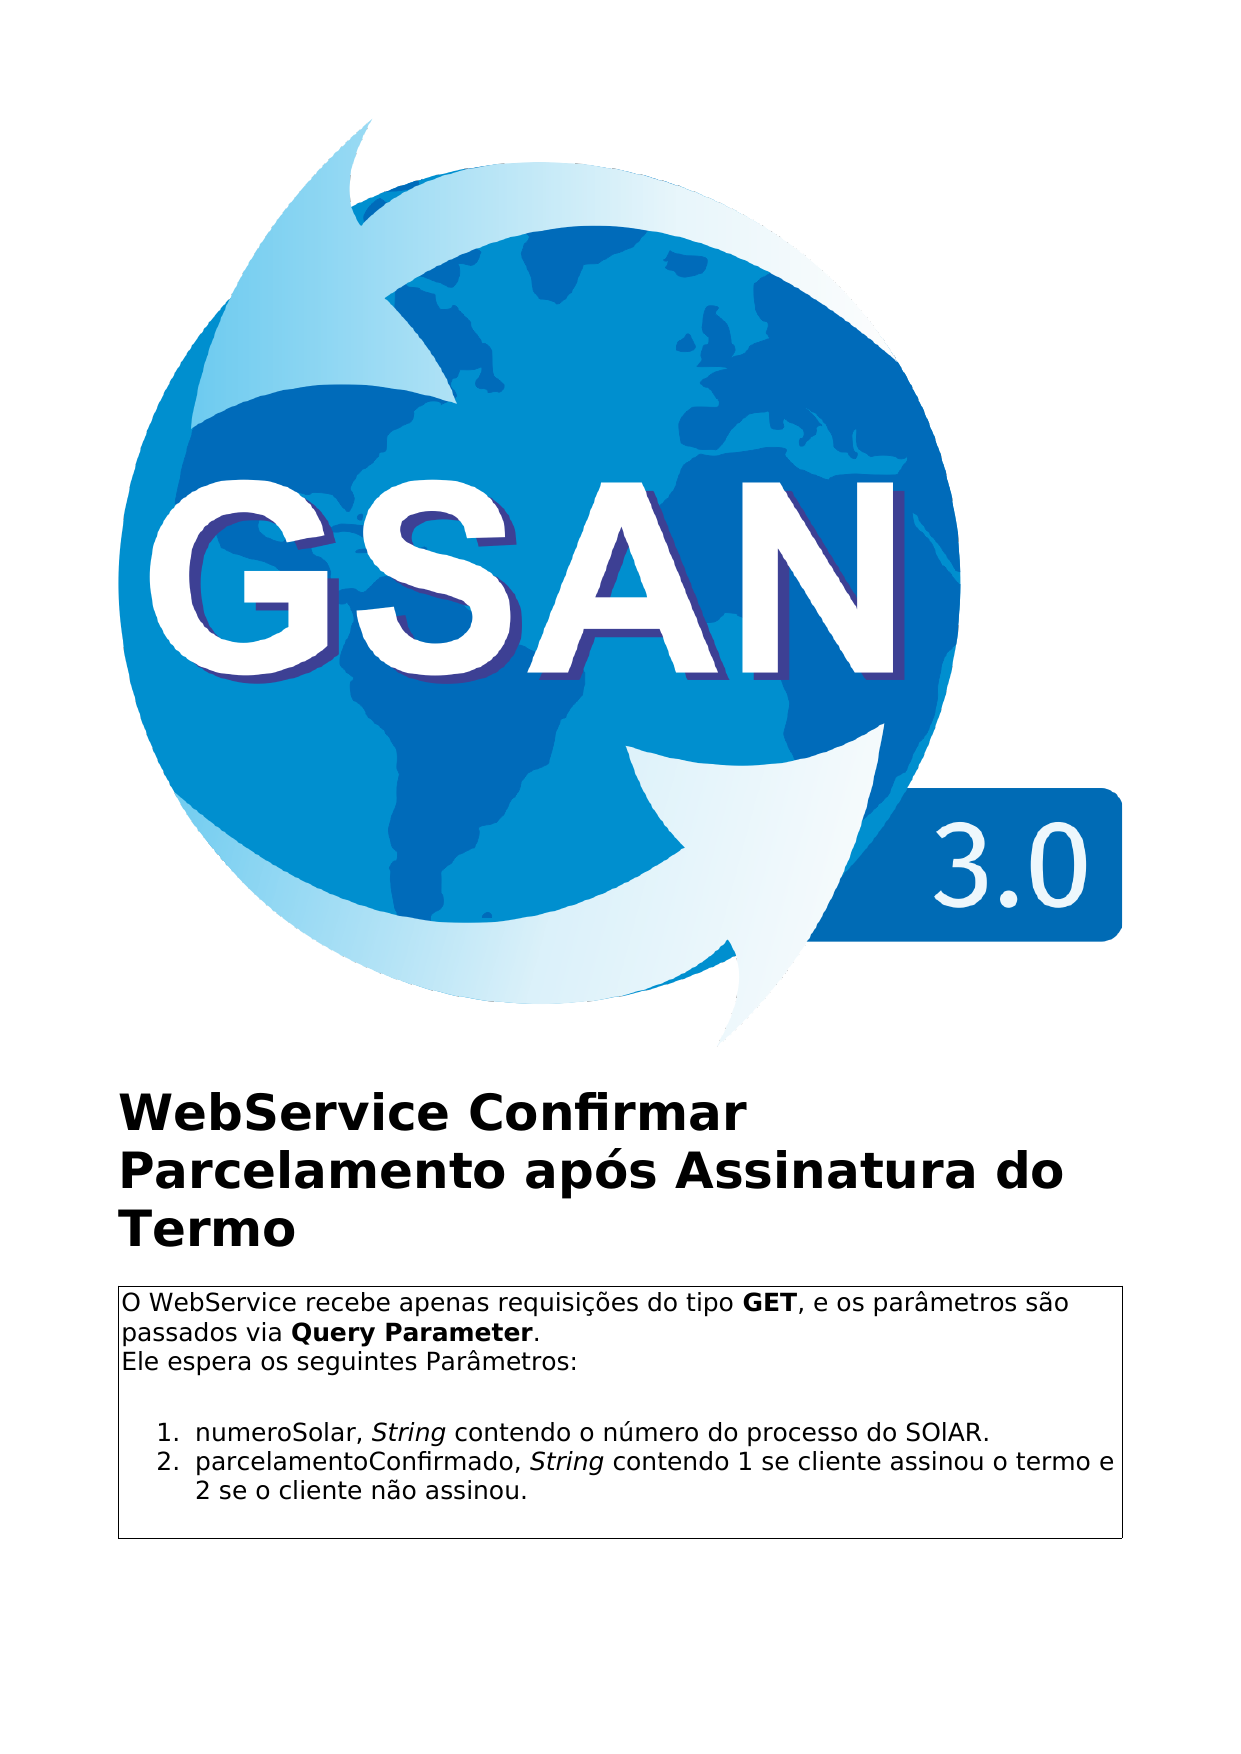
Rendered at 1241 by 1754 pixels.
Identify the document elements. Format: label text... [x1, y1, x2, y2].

table_header O WebService recebe apenas requisições do tipo GET, e os parâmetros são passados via Query Parameter. Ele espera os seguintes Parâmetros: numeroSolar, String contendo o número do processo do SOlAR. parcelamentoConfirmado, String contendo 1 se cliente assinou o termo e 2 se o cliente não assinou. [119, 1287, 1122, 1538]
picture [118, 118, 1123, 1047]
subtitle WebService Confirmar Parcelamento após Assinatura do Termo [118, 1084, 1122, 1258]
